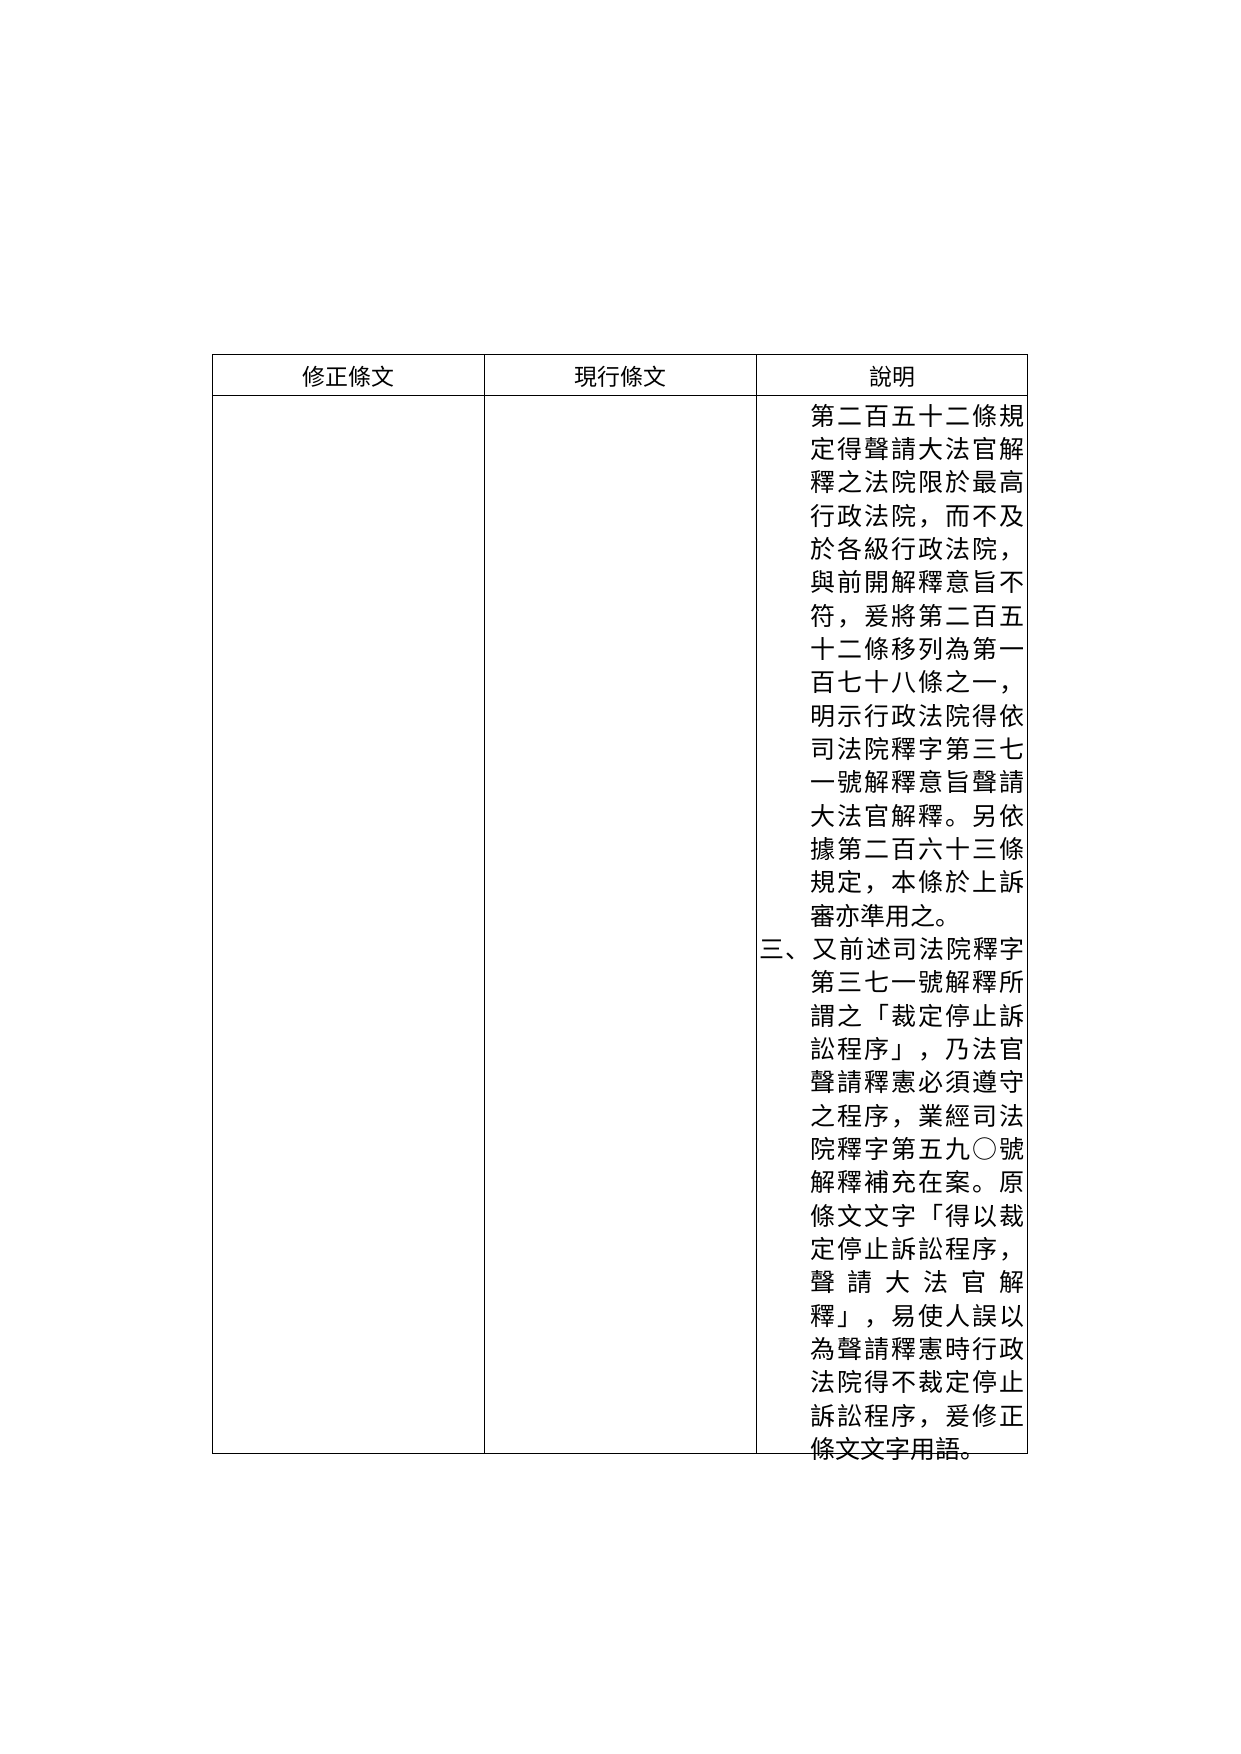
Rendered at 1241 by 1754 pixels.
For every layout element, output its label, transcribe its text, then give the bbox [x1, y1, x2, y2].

table_header 現行條文 [485, 355, 756, 394]
table_header 修正條文 [213, 355, 484, 394]
table_cell [485, 396, 756, 1453]
table_cell [213, 396, 484, 1453]
table_header 說明 [757, 355, 1027, 394]
